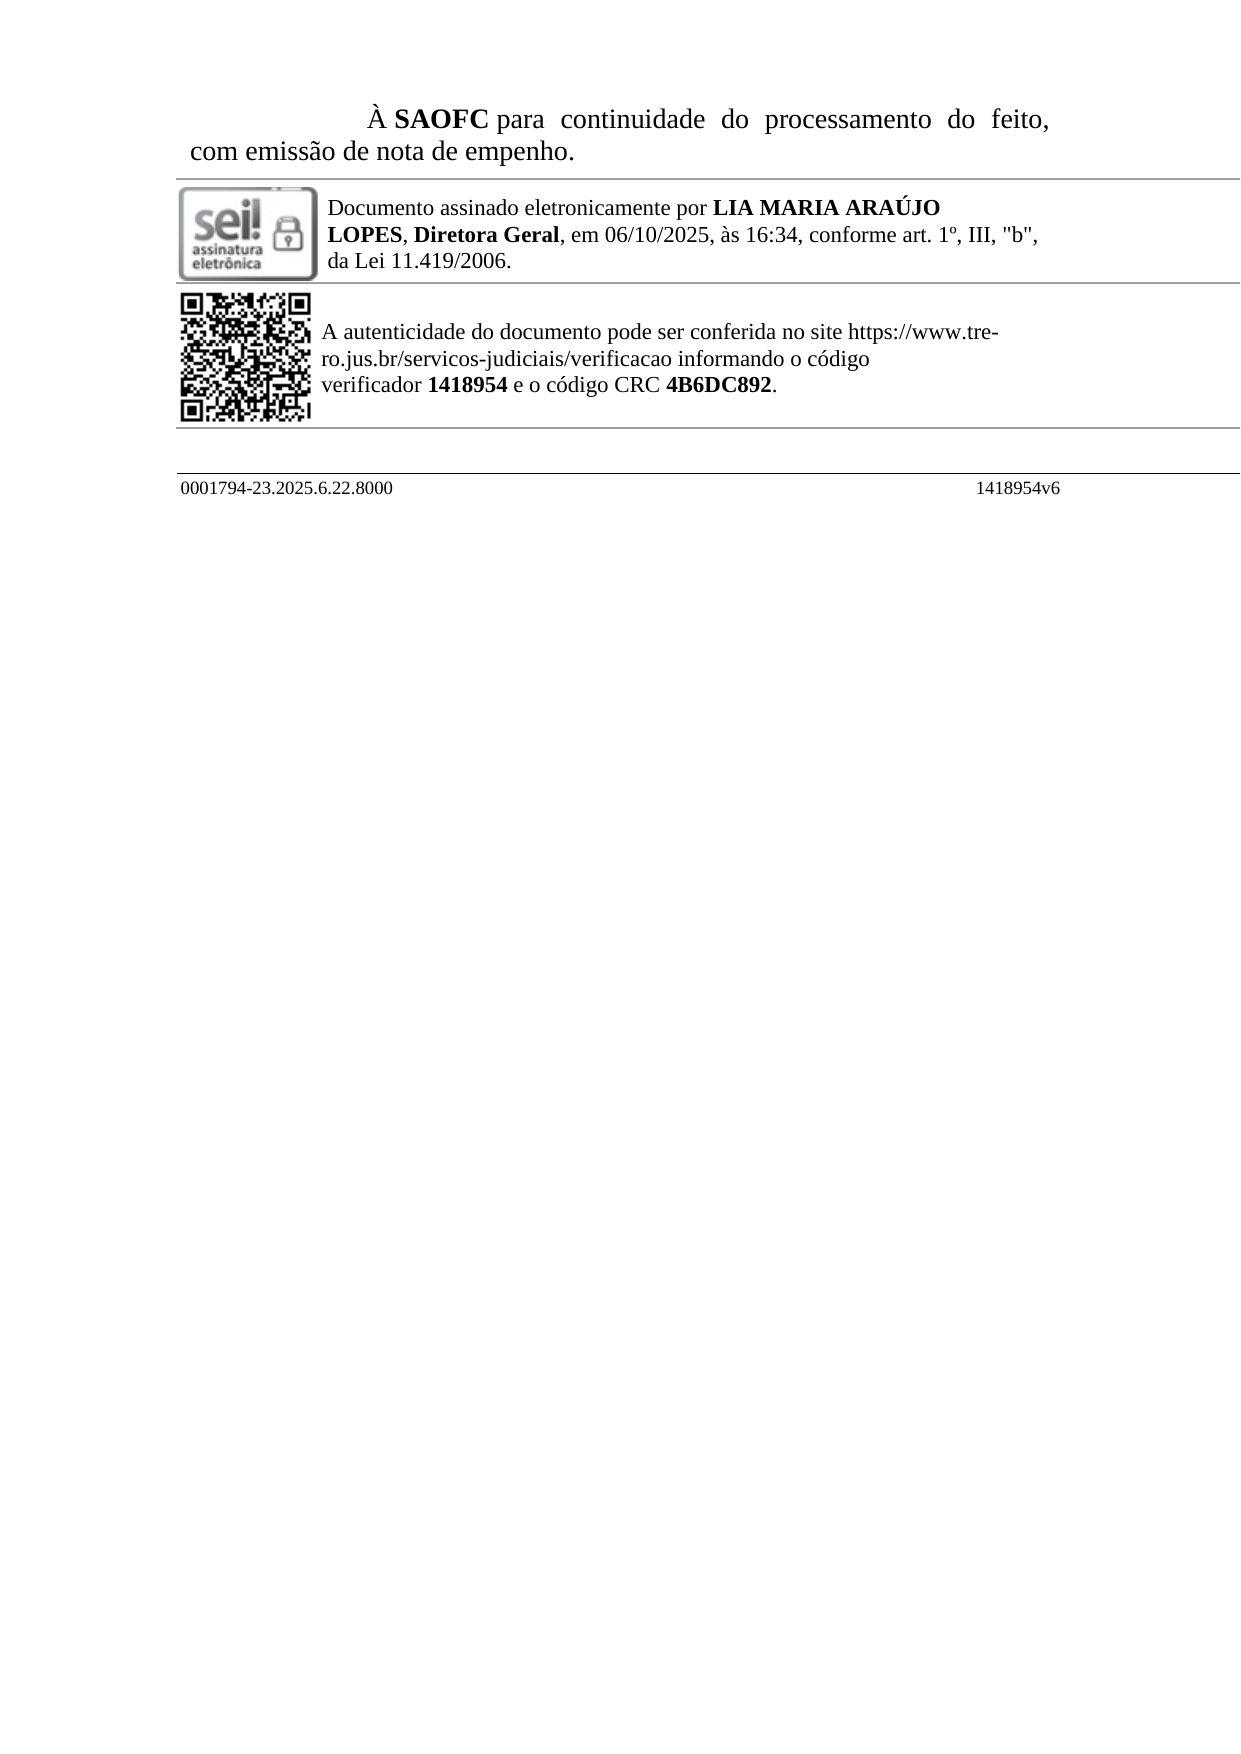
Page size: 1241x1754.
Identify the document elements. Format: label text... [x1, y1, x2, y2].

table_header [177, 186, 326, 282]
table_header [177, 289, 319, 427]
table_header 1418954v6 [620, 474, 1063, 501]
text À SAOFC para continuidade do processamento do feito, com emissão de nota de empenho. [190, 102, 1051, 167]
table_header A autenticidade do documento pode ser conferida no site https://www.tre-ro.jus.br/servicos-judiciais/verificacao informando o código verificador 1418954 e o código CRC 4B6DC892. [319, 289, 1063, 427]
table_header Documento assinado eletronicamente por LIA MARIA ARAÚJO LOPES, Diretora Geral, em 06/10/2025, às 16:34, conforme art. 1º, III, "b", da Lei 11.419/2006. [326, 186, 1063, 282]
table_header 0001794-23.2025.6.22.8000 [177, 474, 620, 501]
